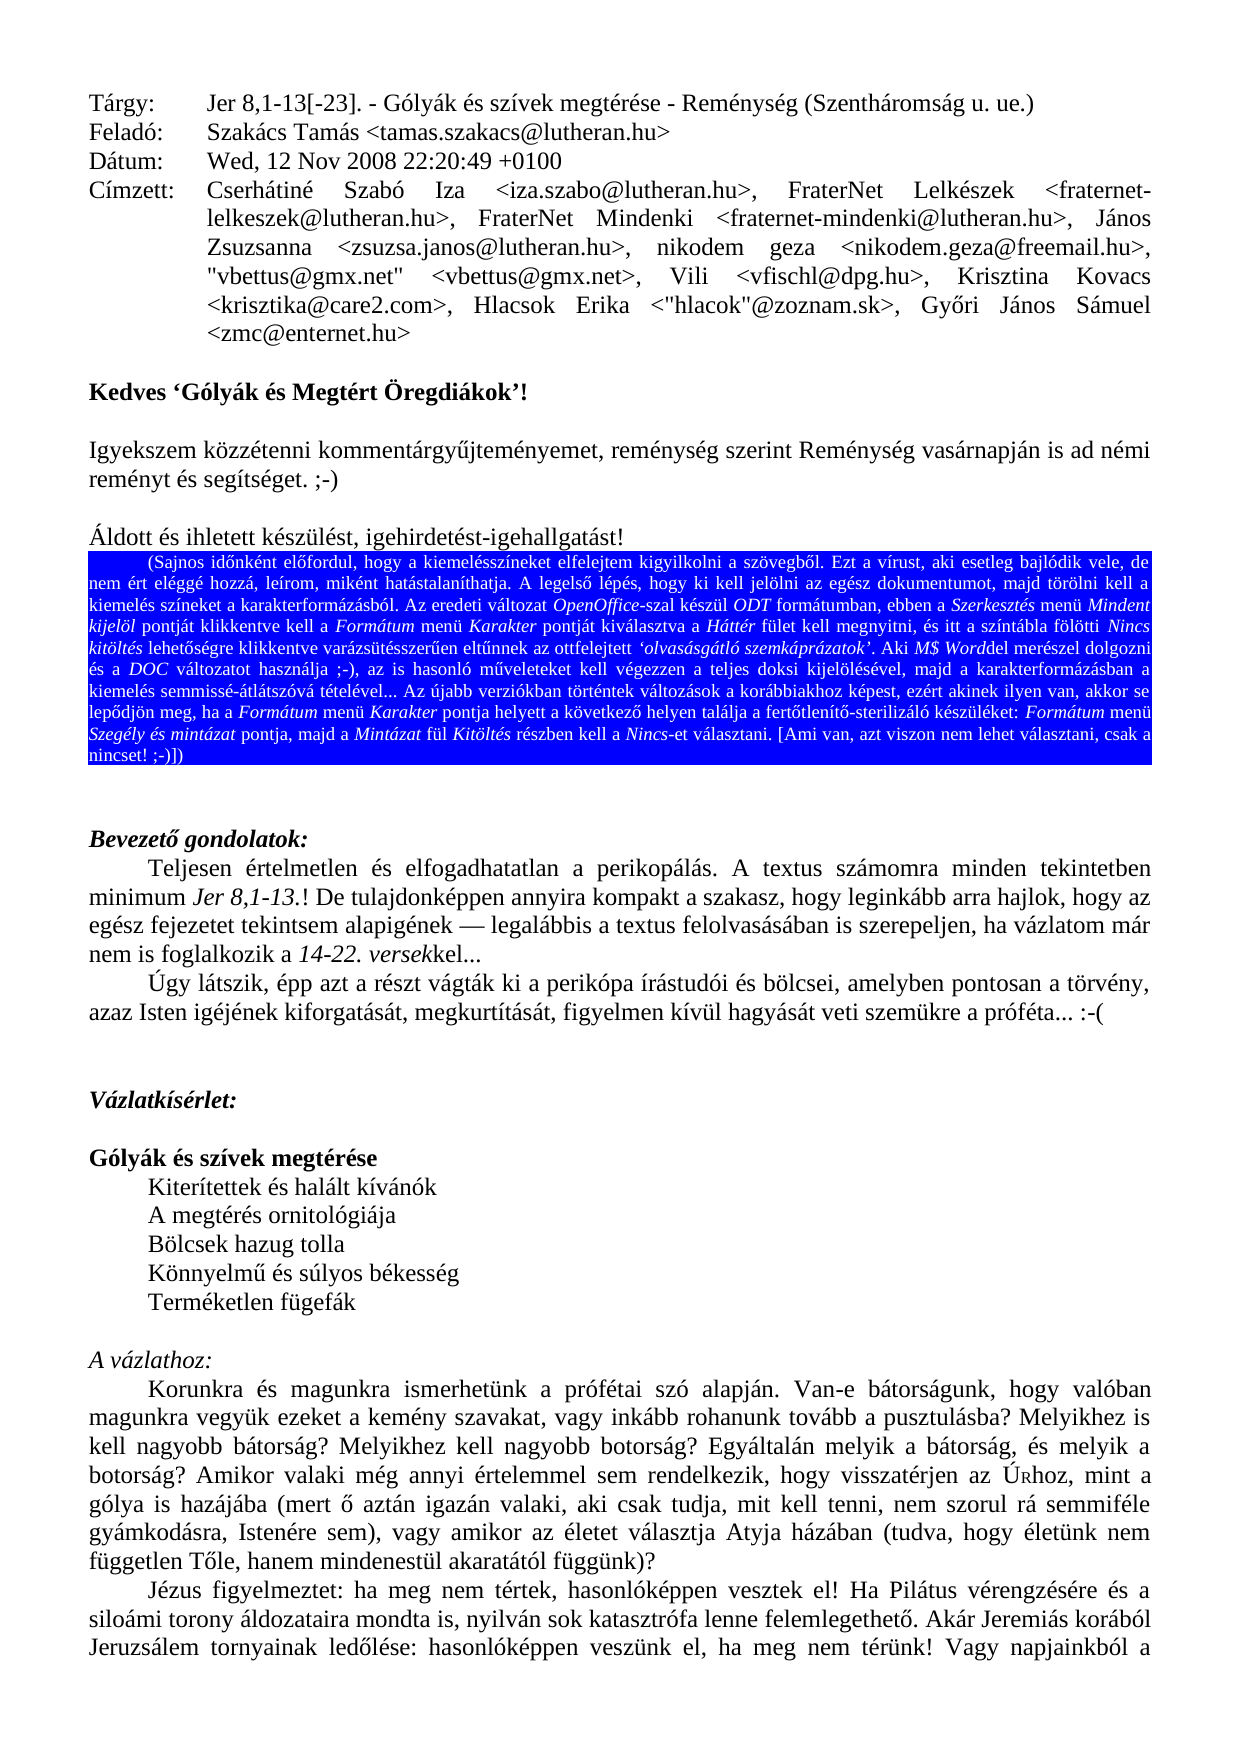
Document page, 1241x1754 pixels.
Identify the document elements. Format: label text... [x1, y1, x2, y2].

text Korunkra és magunkra ismerhetünk a prófétai szó alapján. Van‑e bátorságunk, hogy valóban magunkra vegyük ezeket a kemény szavakat, vagy inkább rohanunk tovább a pusztulásba? Melyikhez is kell nagyobb bátorság? Melyikhez kell nagyobb botorság? Egyáltalán melyik a bátorság, és melyik a botorság? Amikor valaki még annyi értelemmel sem rendelkezik, hogy visszatérjen az Úrhoz, mint a gólya is hazájába (mert ő aztán igazán valaki, aki csak tudja, mit kell tenni, nem szorul rá semmiféle gyámkodásra, Istenére sem), vagy amikor az életet választja Atyja házában (tudva, hogy életünk nem független Tőle, hanem mindenestül akaratától függünk)? [88, 1374, 1152, 1575]
text Tárgy: Jer 8,1-13[-23]. - Gólyák és szívek megtérése - Reménység (Szentháromság u. ue.) [88, 88, 1152, 117]
text Bölcsek hazug tolla [88, 1229, 1152, 1258]
text A vázlathoz: [88, 1345, 1152, 1374]
text Bevezető gondolatok: [88, 824, 1152, 853]
text Teljesen értelmetlen és elfogadhatatlan a perikopálás. A textus számomra minden tekintetben minimum Jer 8,1-13.! De tulajdonképpen annyira kompakt a szakasz, hogy leginkább arra hajlok, hogy az egész fejezetet tekintsem alapigének ― legalábbis a textus felolvasásában is szerepeljen, ha vázlatom már nem is foglalkozik a 14-22. versekkel... [88, 853, 1152, 968]
text Jézus figyelmeztet: ha meg nem tértek, hasonlóképpen vesztek el! Ha Pilátus vérengzésére és a siloámi torony áldozataira mondta is, nyilván sok katasztrófa lenne felemlegethető. Akár Jeremiás korából Jeruzsálem tornyainak ledőlése: hasonlóképpen veszünk el, ha meg nem térünk! Vagy napjainkból a [88, 1575, 1152, 1661]
text Áldott és ihletett készülést, igehirdetést-igehallgatást! [88, 522, 1152, 551]
text A megtérés ornitológiája [88, 1200, 1152, 1229]
text (Sajnos időnként előfordul, hogy a kiemelésszíneket elfelejtem kigyilkolni a szövegből. Ezt a vírust, aki esetleg bajlódik vele, de nem ért eléggé hozzá, leírom, miként hatástalaníthatja. A legelső lépés, hogy ki kell jelölni az egész dokumentumot, majd törölni kell a kiemelés színeket a karakterformázásból. Az eredeti változat OpenOffice-szal készül ODT formátumban, ebben a Szerkesztés menü Mindent kijelöl pontját klikkentve kell a Formátum menü Karakter pontját kiválasztva a Háttér fület kell megnyitni, és itt a színtábla fölötti Nincs kitöltés lehetőségre klikkentve varázsütésszerűen eltűnnek az ottfelejtett ‘olvasásgátló szemkáprázatok’. Aki M$ Worddel merészel dolgozni és a DOC változatot használja ;‑), az is hasonló műveleteket kell végezzen a teljes doksi kijelölésével, majd a karakterformázásban a kiemelés semmissé-átlátszóvá tételével... Az újabb verziókban történtek változások a korábbiakhoz képest, ezért akinek ilyen van, akkor se lepődjön meg, ha a Formátum menü Karakter pontja helyett a következő helyen találja a fertőtlenítő-sterilizáló készüléket: Formátum menü Szegély és mintázat pontja, majd a Mintázat fül Kitöltés részben kell a Nincs-et választani. [Ami van, azt viszon nem lehet választani, csak a nincset! ;‑)]) [88, 551, 1152, 765]
text Kiterítettek és halált kívánók [88, 1172, 1152, 1200]
text Vázlatkísérlet: [88, 1085, 1152, 1113]
text Feladó: Szakács Tamás <tamas.szakacs@lutheran.hu> [88, 117, 1152, 146]
text Címzett: Cserhátiné Szabó Iza <iza.szabo@lutheran.hu>, FraterNet Lelkészek <fraternet-lelkeszek@lutheran.hu>, FraterNet Mindenki <fraternet-mindenki@lutheran.hu>, János Zsuzsanna <zsuzsa.janos@lutheran.hu>, nikodem geza <nikodem.geza@freemail.hu>, "vbettus@gmx.net" <vbettus@gmx.net>, Vili <vfischl@dpg.hu>, Krisztina Kovacs <krisztika@care2.com>, Hlacsok Erika <"hlacok"@zoznam.sk>, Győri János Sámuel <zmc@enternet.hu> [88, 175, 1152, 347]
text Terméketlen fügefák [88, 1287, 1152, 1315]
subtitle Kedves ‘Gólyák és Megtért Öregdiákok’! [88, 377, 1152, 406]
text Igyekszem közzétenni kommentárgyűjteményemet, reménység szerint Reménység vasárnapján is ad némi reményt és segítséget. ;‑) [88, 435, 1152, 492]
text Dátum: Wed, 12 Nov 2008 22:20:49 +0100 [88, 146, 1152, 175]
text Gólyák és szívek megtérése [88, 1143, 1152, 1172]
text Úgy látszik, épp azt a részt vágták ki a perikópa írástudói és bölcsei, amelyben pontosan a törvény, azaz Isten igéjének kiforgatását, megkurtítását, figyelmen kívül hagyását veti szemükre a próféta... :‑( [88, 968, 1152, 1026]
text Könnyelmű és súlyos békesség [88, 1258, 1152, 1287]
